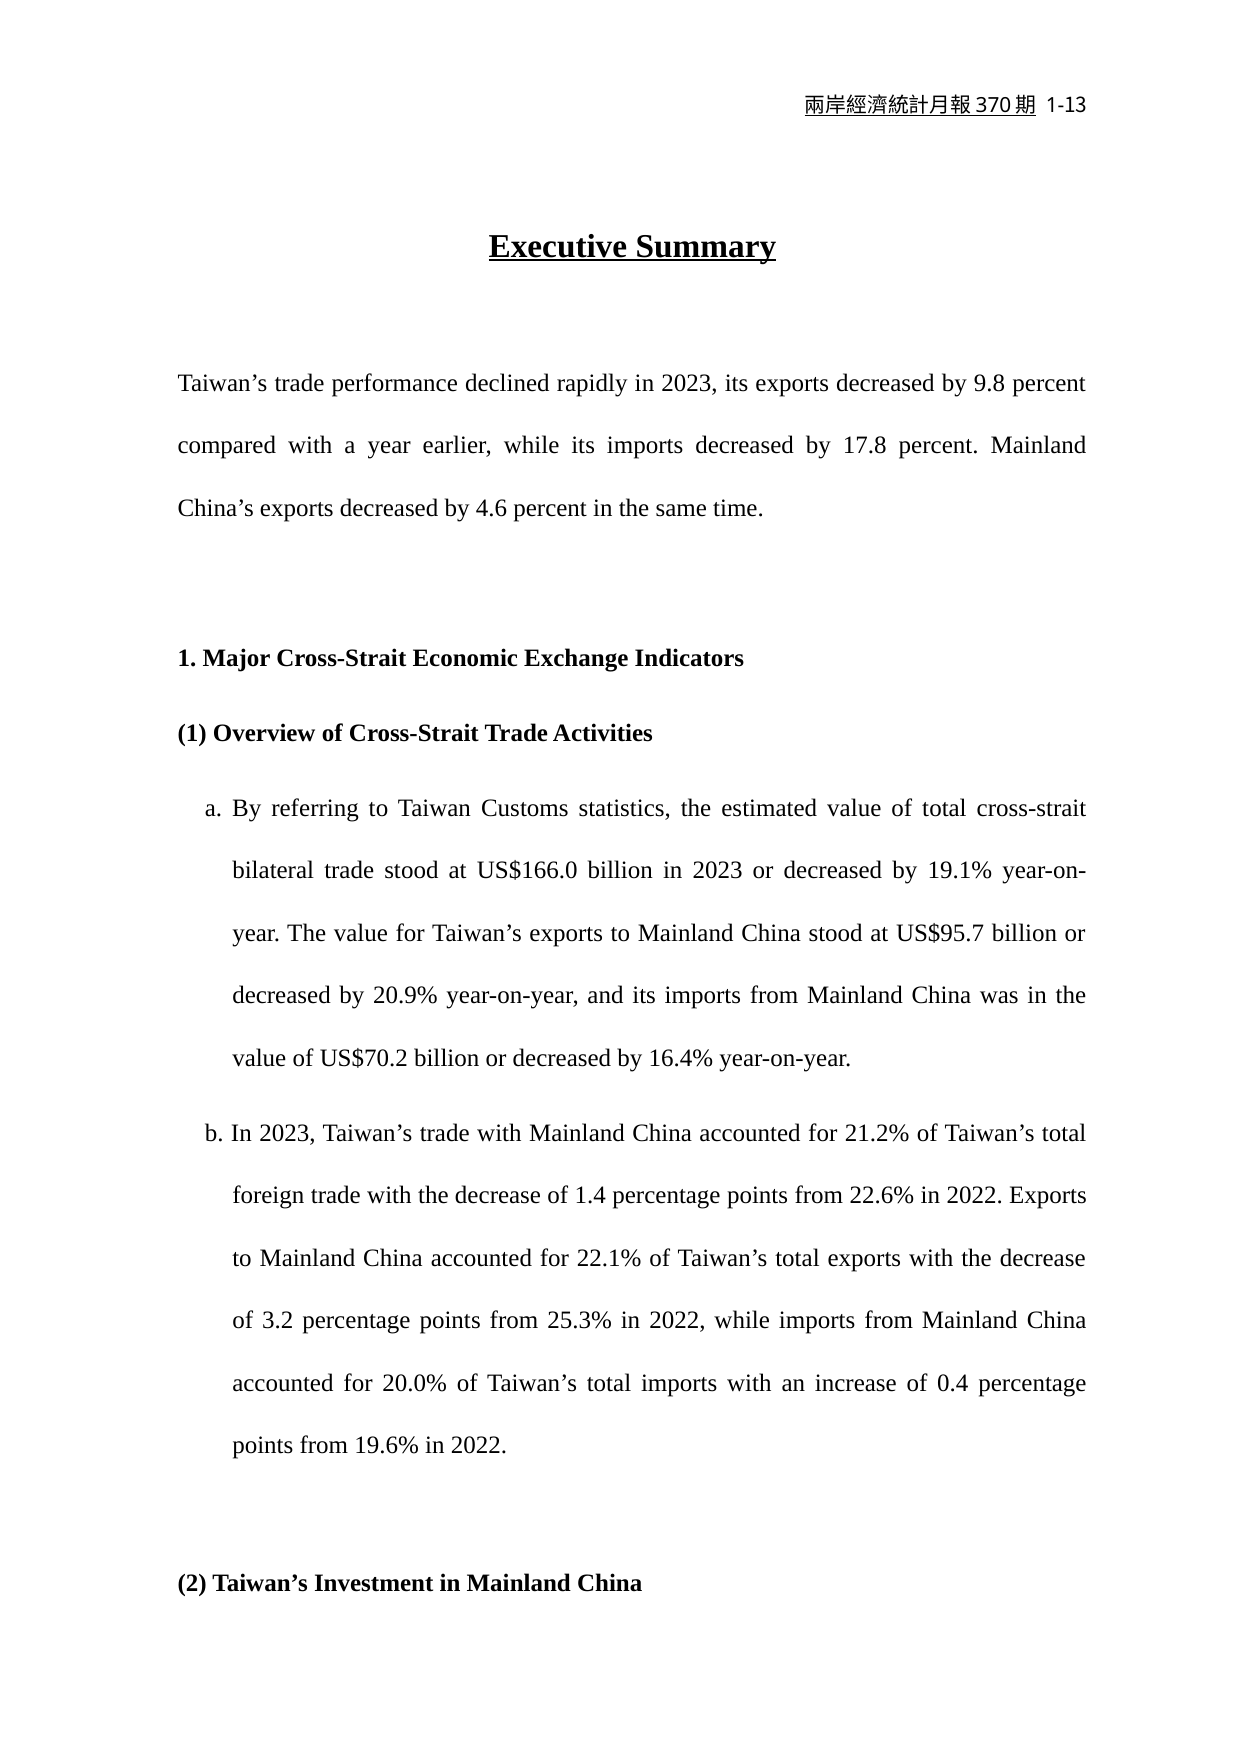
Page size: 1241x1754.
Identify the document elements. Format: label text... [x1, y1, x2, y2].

text b. In 2023, Taiwan’s trade with Mainland China accounted for 21.2% of Taiwan’s total foreign trade with the decrease of 1.4 percentage points from 22.6% in 2022. Exports to Mainland China accounted for 22.1% of Taiwan’s total exports with the decrease of 3.2 percentage points from 25.3% in 2022, while imports from Mainland China accounted for 20.0% of Taiwan’s total imports with an increase of 0.4 percentage points from 19.6% in 2022. [204, 1091, 1087, 1466]
text (2) Taiwan’s Investment in Mainland China [177, 1541, 1087, 1603]
text a. By referring to Taiwan Customs statistics, the estimated value of total cross-strait bilateral trade stood at US$166.0 billion in 2023 or decreased by 19.1% year-on-year. The value for Taiwan’s exports to Mainland China stood at US$95.7 billion or decreased by 20.9% year-on-year, and its imports from Mainland China was in the value of US$70.2 billion or decreased by 16.4% year-on-year. [204, 766, 1087, 1078]
text Executive Summary [177, 203, 1087, 266]
text 1. Major Cross-Strait Economic Exchange Indicators [177, 616, 1087, 678]
text (1) Overview of Cross-Strait Trade Activities [177, 691, 1087, 753]
text Taiwan’s trade performance declined rapidly in 2023, its exports decreased by 9.8 percent compared with a year earlier, while its imports decreased by 17.8 percent. Mainland China’s exports decreased by 4.6 percent in the same time. [177, 341, 1087, 528]
